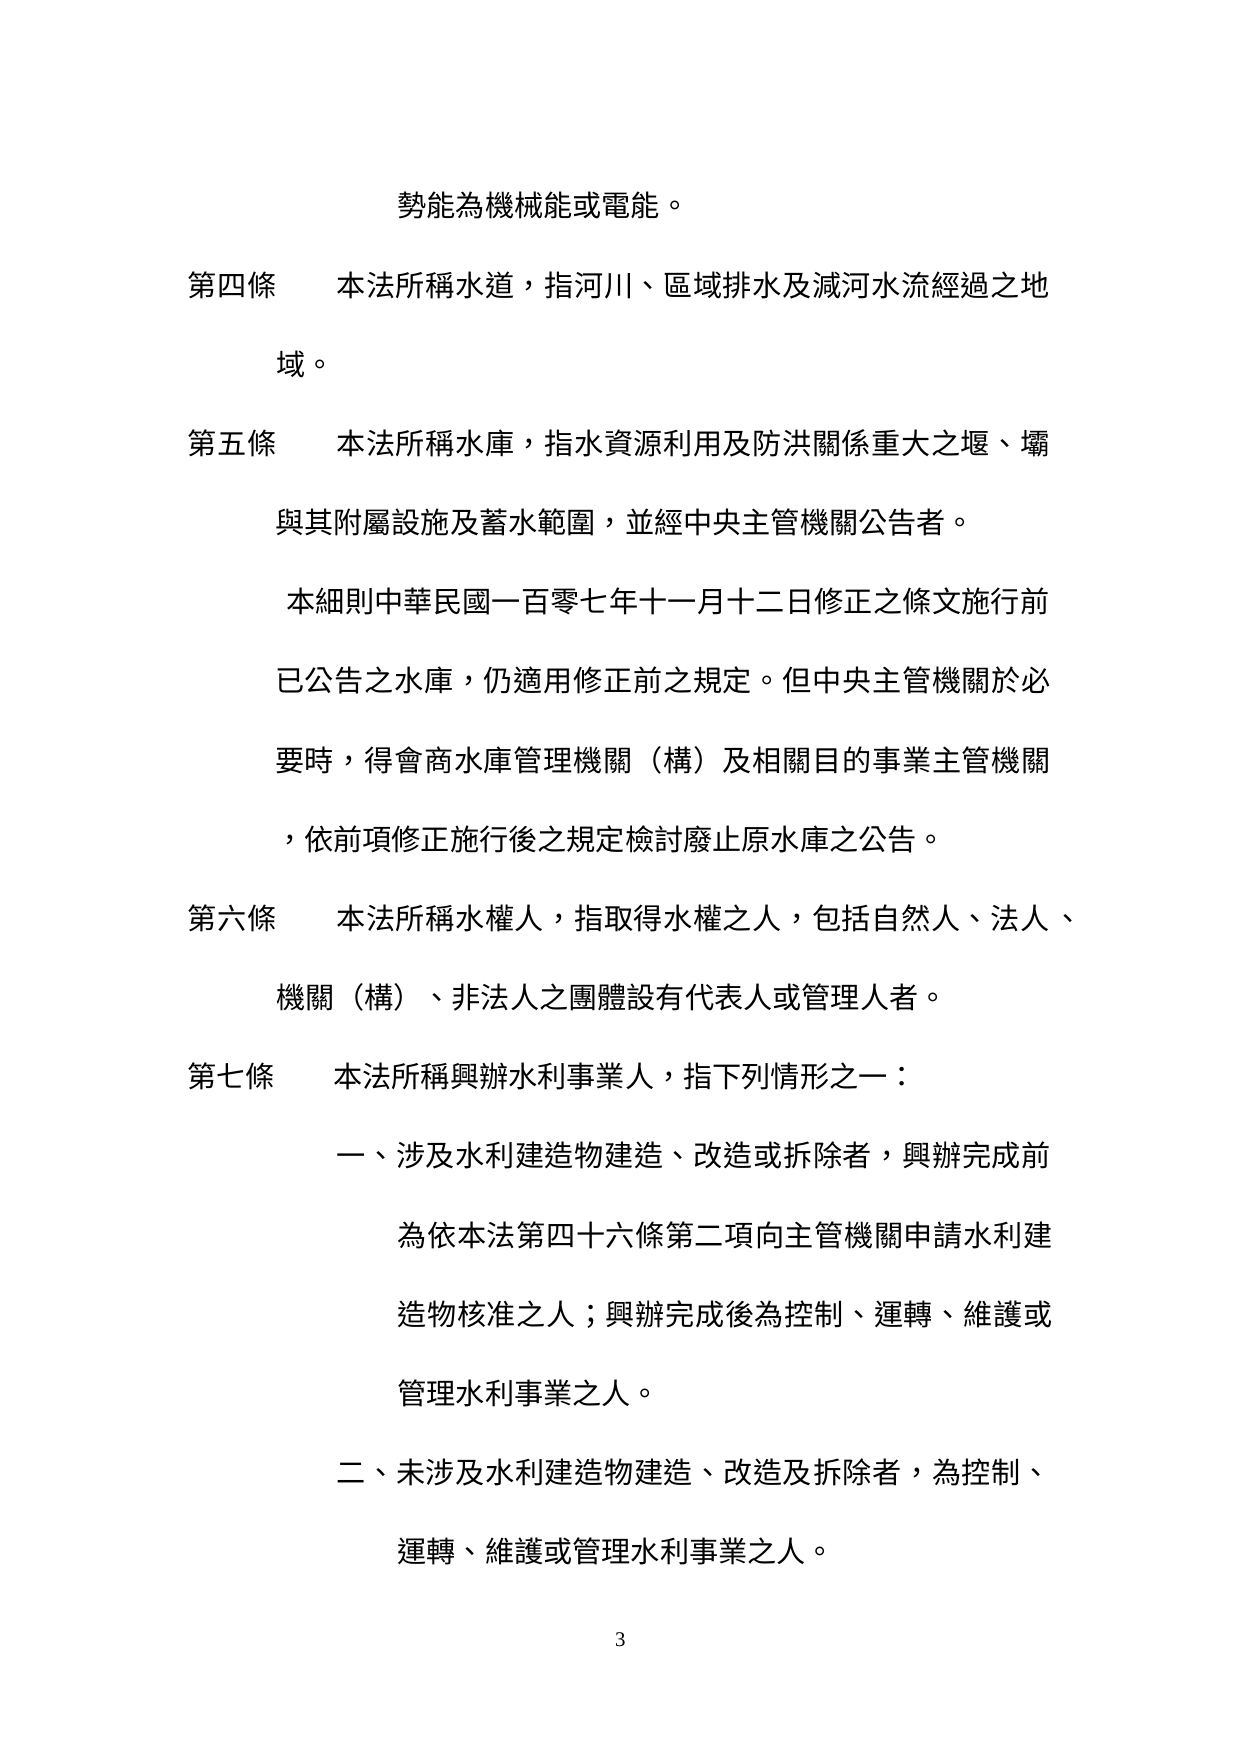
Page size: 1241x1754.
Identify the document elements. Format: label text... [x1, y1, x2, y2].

text 本細則中華民國一百零七年十一月十二日修正之條文施行前已公告之水庫，仍適用修正前之規定。但中央主管機關於必要時，得會商水庫管理機關（構）及相關目的事業主管機關，依前項修正施行後之規定檢討廢止原水庫之公告。 [187, 560, 1053, 877]
text 第五條 本法所稱水庫，指水資源利用及防洪關係重大之堰、壩與其附屬設施及蓄水範圍，並經中央主管機關公告者。 [187, 402, 1053, 560]
text 二、未涉及水利建造物建造、改造及拆除者，為控制、運轉、維護或管理水利事業之人。 [187, 1431, 1053, 1589]
text 第七條 本法所稱興辦水利事業人，指下列情形之一： [187, 1035, 1053, 1114]
text 一、涉及水利建造物建造、改造或拆除者，興辦完成前為依本法第四十六條第二項向主管機關申請水利建造物核准之人；興辦完成後為控制、運轉、維護或管理水利事業之人。 [187, 1114, 1053, 1431]
text 勢能為機械能或電能。 [187, 164, 1053, 244]
text 第四條 本法所稱水道，指河川、區域排水及減河水流經過之地域。 [187, 244, 1053, 402]
text 第六條 本法所稱水權人，指取得水權之人，包括自然人、法人、機關（構）、非法人之團體設有代表人或管理人者。 [187, 877, 1053, 1035]
